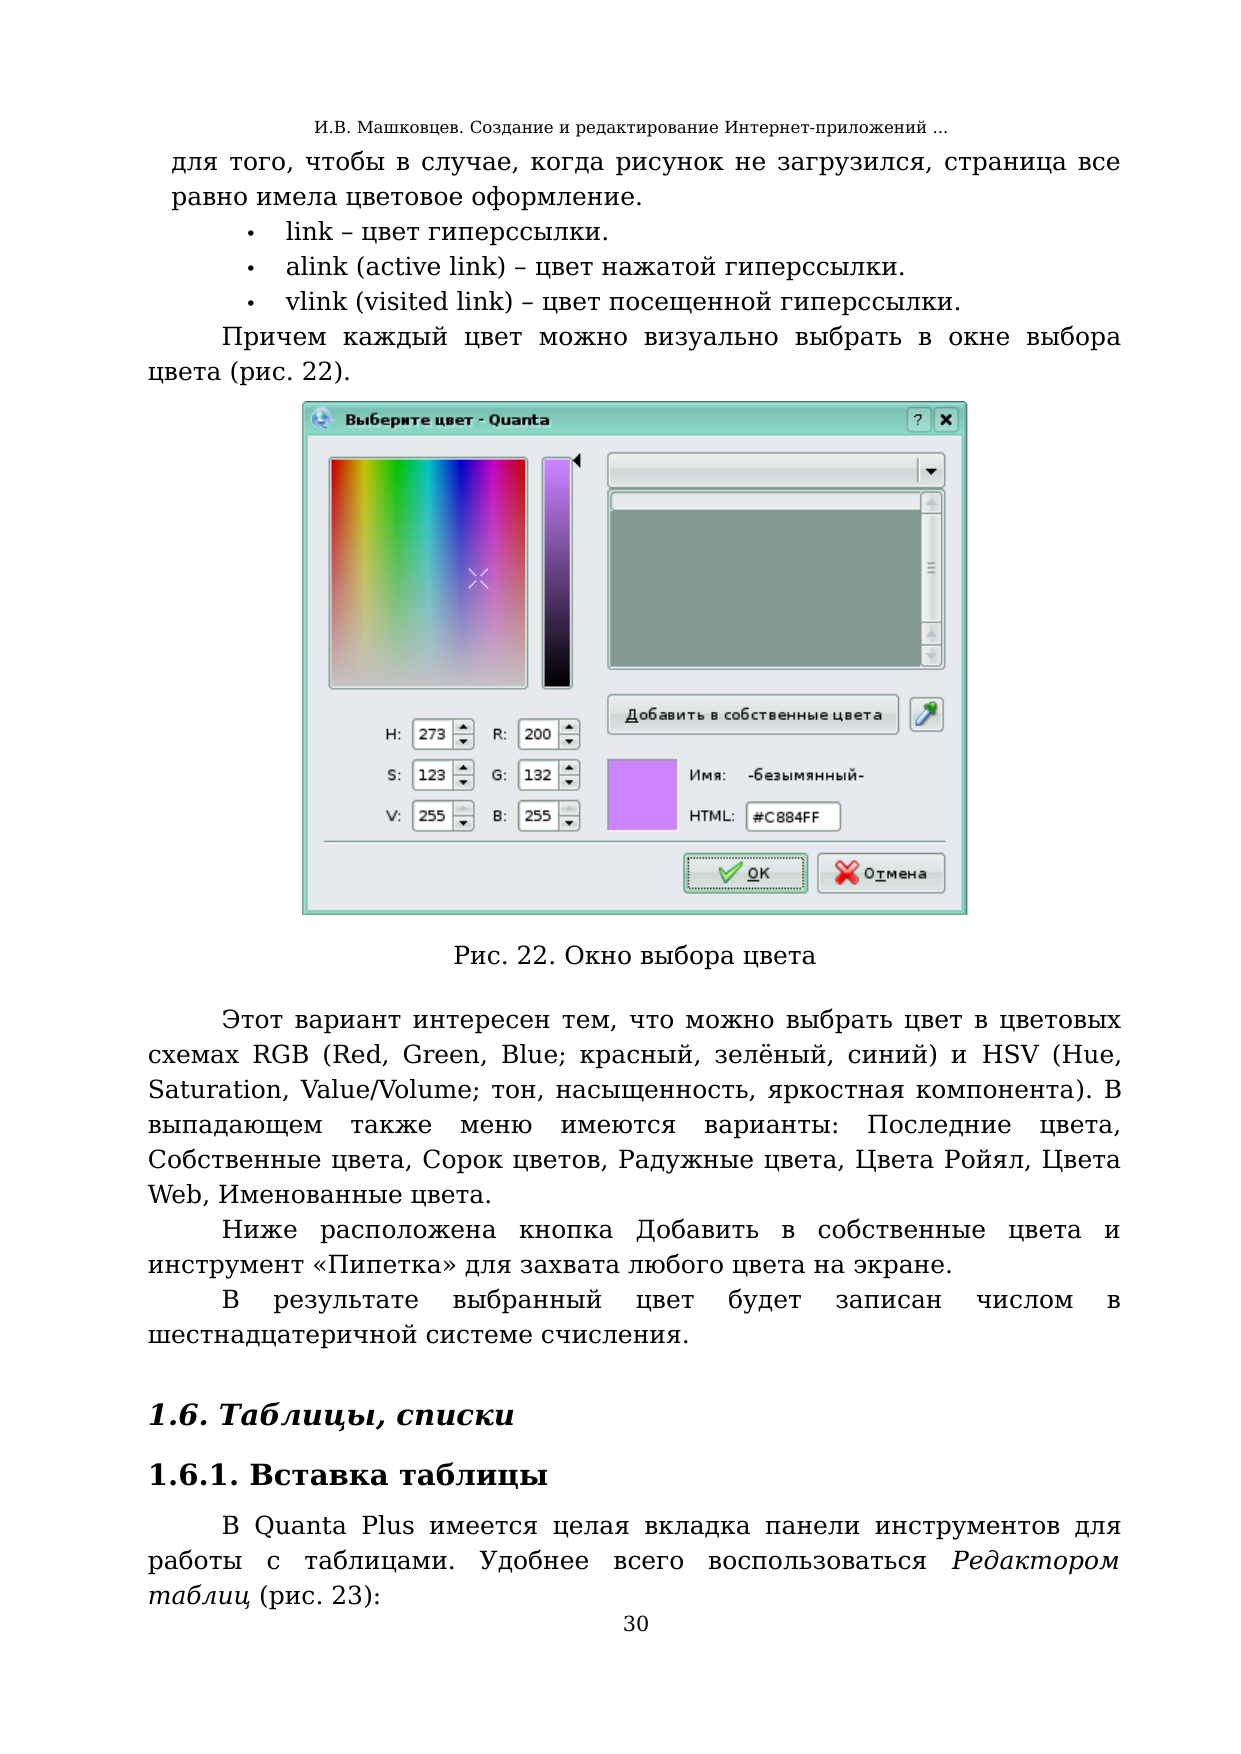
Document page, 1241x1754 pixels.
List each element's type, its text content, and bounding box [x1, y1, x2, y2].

text Этот вариант интересен тем, что можно выбрать цвет в цветовых схемах RGB (Red, Green, Blue; красный, зелёный, синий) и HSV (Hue, Saturation, Value/Volume; тон, насыщенность, яркостная компонента). В выпадающем также меню имеются варианты: Последние цвета, Собственные цвета, Сорок цветов, Радужные цвета, Цвета Ройял, Цвета Web, Именованные цвета. [148, 1006, 1122, 1210]
text Рис. 22. Окно выбора цвета [148, 941, 1122, 971]
text В Quanta Plus имеется целая вкладка панели инструментов для работы с таблицами. Удобнее всего воспользоваться Редактором таблиц (рис. 23): [148, 1511, 1122, 1610]
list vlink (visited link) – цвет посещенной гиперссылки. [148, 288, 1122, 317]
subtitle Вставка таблицы [148, 1458, 1122, 1492]
list link – цвет гиперссылки. [148, 218, 1122, 247]
list alink (active link) – цвет нажатой гиперссылки. [148, 253, 1122, 282]
picture [302, 401, 968, 915]
text Ниже расположена кнопка Добавить в собственные цвета и инструмент «Пипетка» для захвата любого цвета на экране. [148, 1216, 1122, 1280]
subtitle Таблицы, списки [148, 1398, 1122, 1432]
text Причем каждый цвет можно визуально выбрать в окне выбора цвета (рис. 22). [148, 323, 1122, 387]
list bgcolor – цвет заливки. Можно выбрать один из шестнадцати «безопасных» цветов, которые будут отображаться корректно на любом компьютере, или вариант Настроить… Иногда для веб-страницы выбирают и цвет фона, и фоновый рисунок. Это делается для того, чтобы в случае, когда рисунок не загрузился, страница все равно имела цветовое оформление. [148, 148, 1122, 212]
text В результате выбранный цвет будет записан числом в шестнадцатеричной системе счисления. [148, 1286, 1122, 1350]
